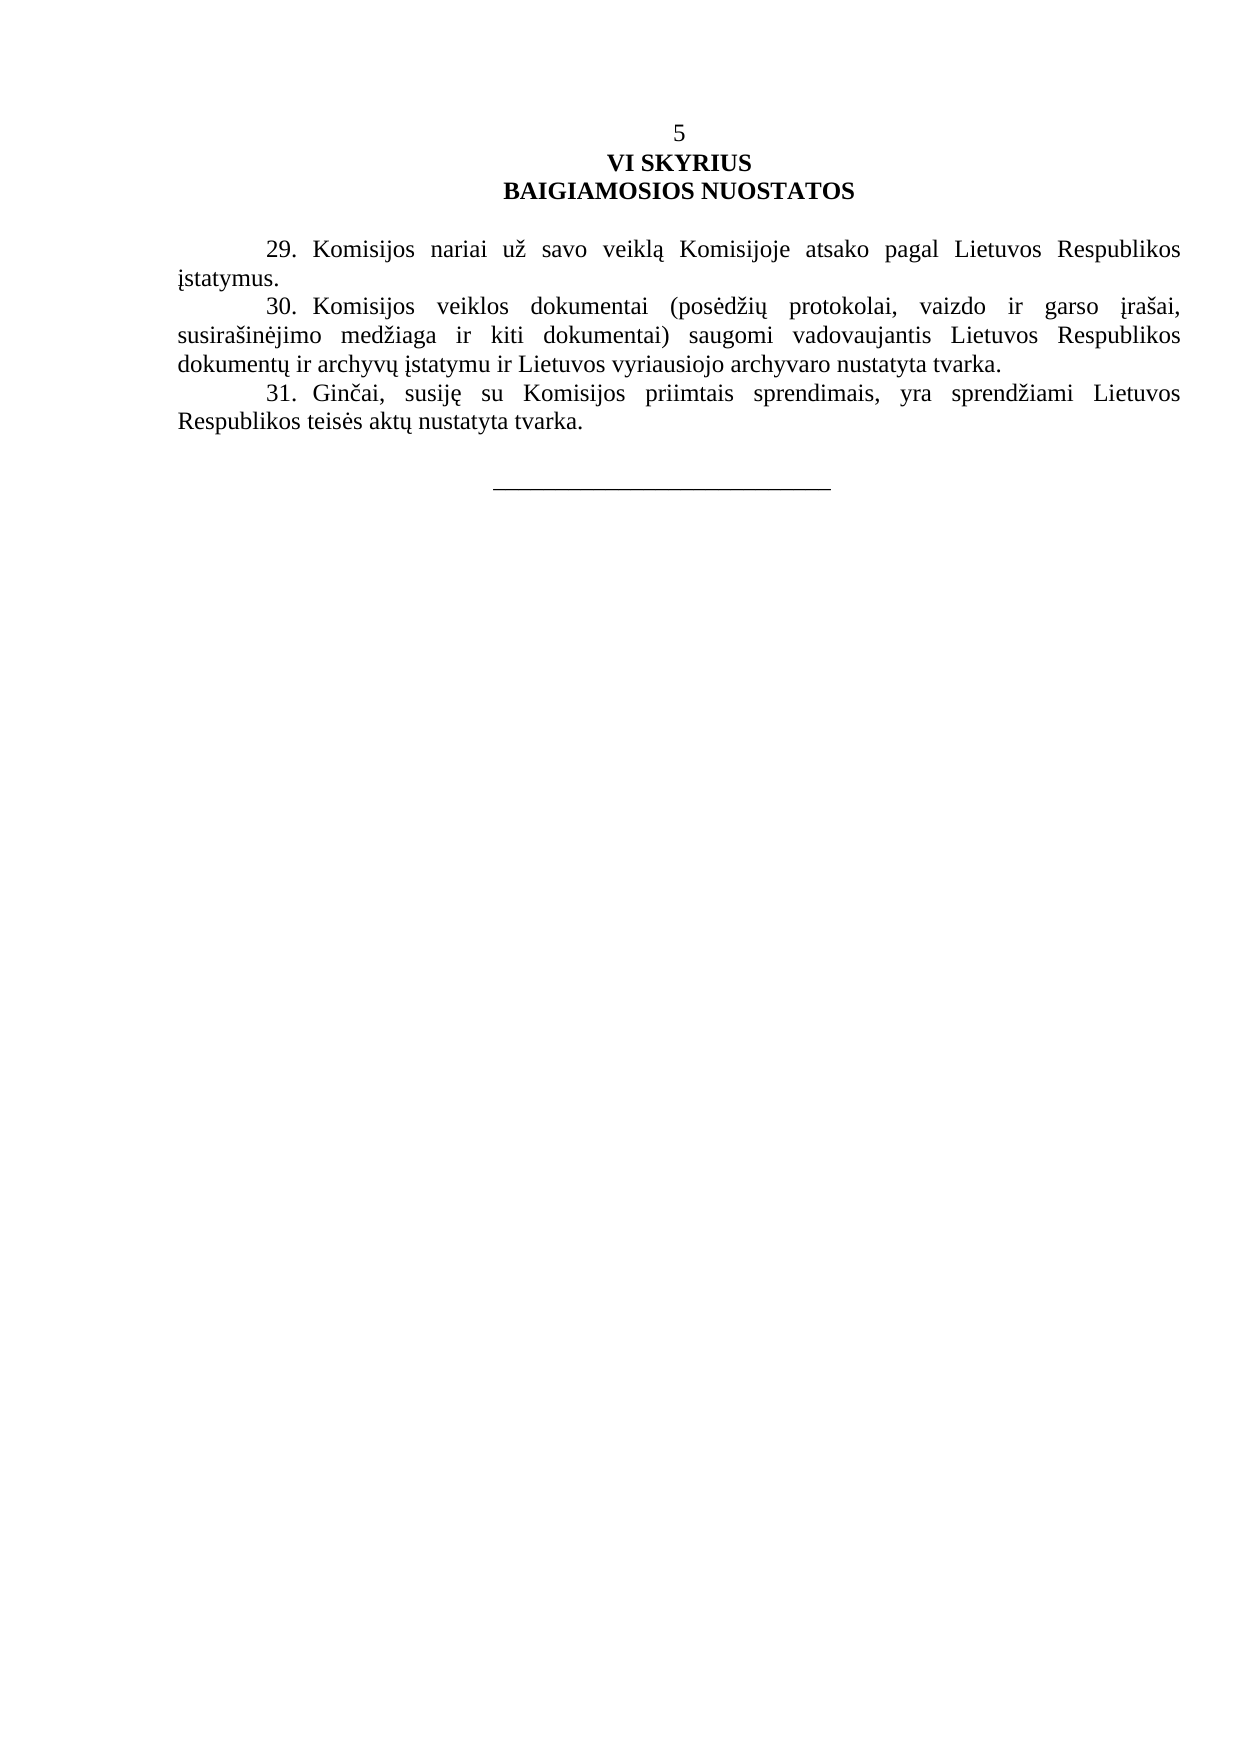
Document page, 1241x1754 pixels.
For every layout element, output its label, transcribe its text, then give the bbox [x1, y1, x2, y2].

text 30. Komisijos veiklos dokumentai (posėdžių protokolai, vaizdo ir garso įrašai, susirašinėjimo medžiaga ir kiti dokumentai) saugomi vadovaujantis Lietuvos Respublikos dokumentų ir archyvų įstatymu ir Lietuvos vyriausiojo archyvaro nustatyta tvarka. [177, 291, 1181, 378]
text VI SKYRIUS [177, 148, 1181, 176]
text BAIGIAMOSIOS NUOSTATOS [177, 176, 1181, 205]
text 29. Komisijos nariai už savo veiklą Komisijoje atsako pagal Lietuvos Respublikos įstatymus. [177, 234, 1181, 291]
text ___________________________ [177, 464, 1146, 493]
text 31. Ginčai, susiję su Komisijos priimtais sprendimais, yra sprendžiami Lietuvos Respublikos teisės aktų nustatyta tvarka. [177, 378, 1181, 435]
